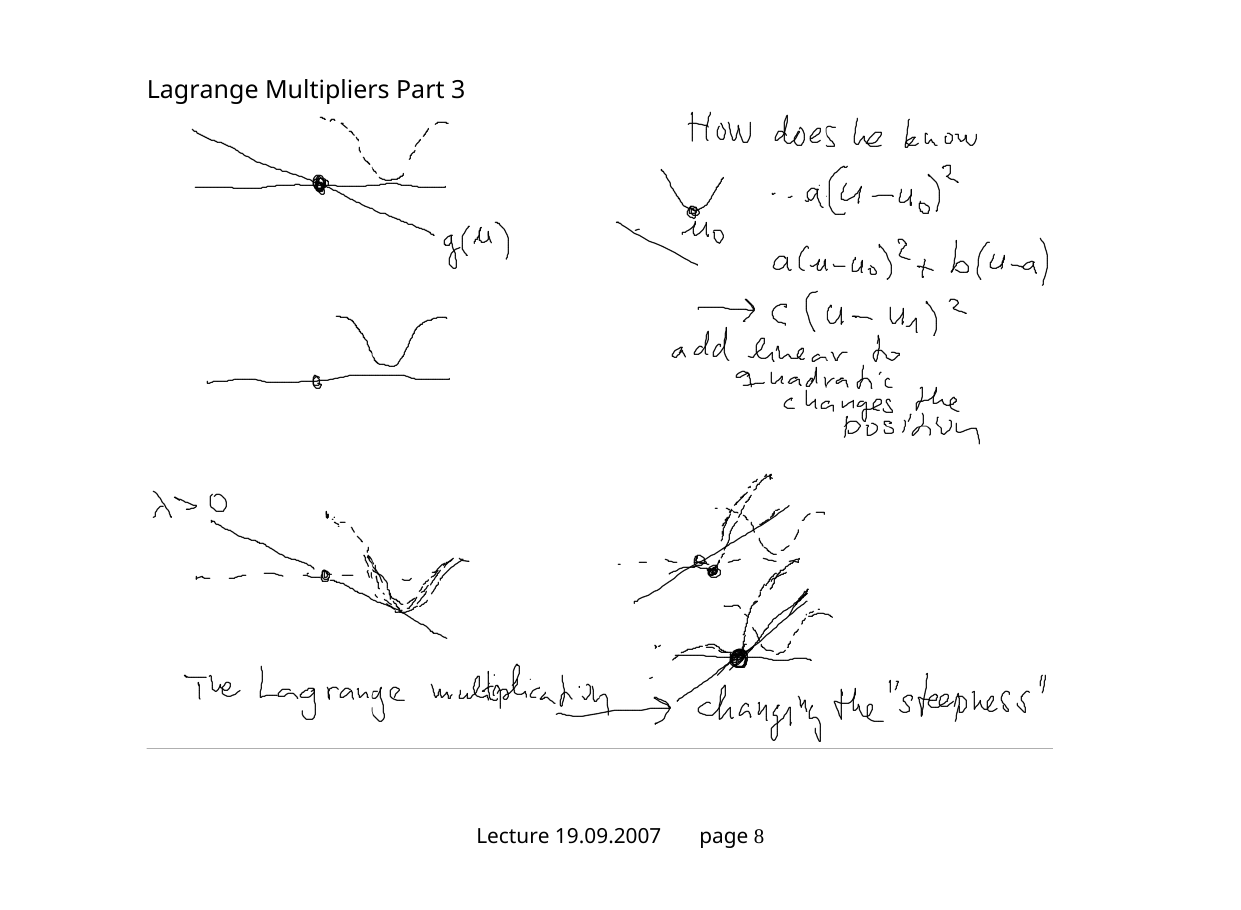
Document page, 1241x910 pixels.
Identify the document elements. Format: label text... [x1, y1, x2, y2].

picture [146, 105, 1053, 749]
text Lagrange Multipliers Part 3 [147, 71, 1111, 106]
